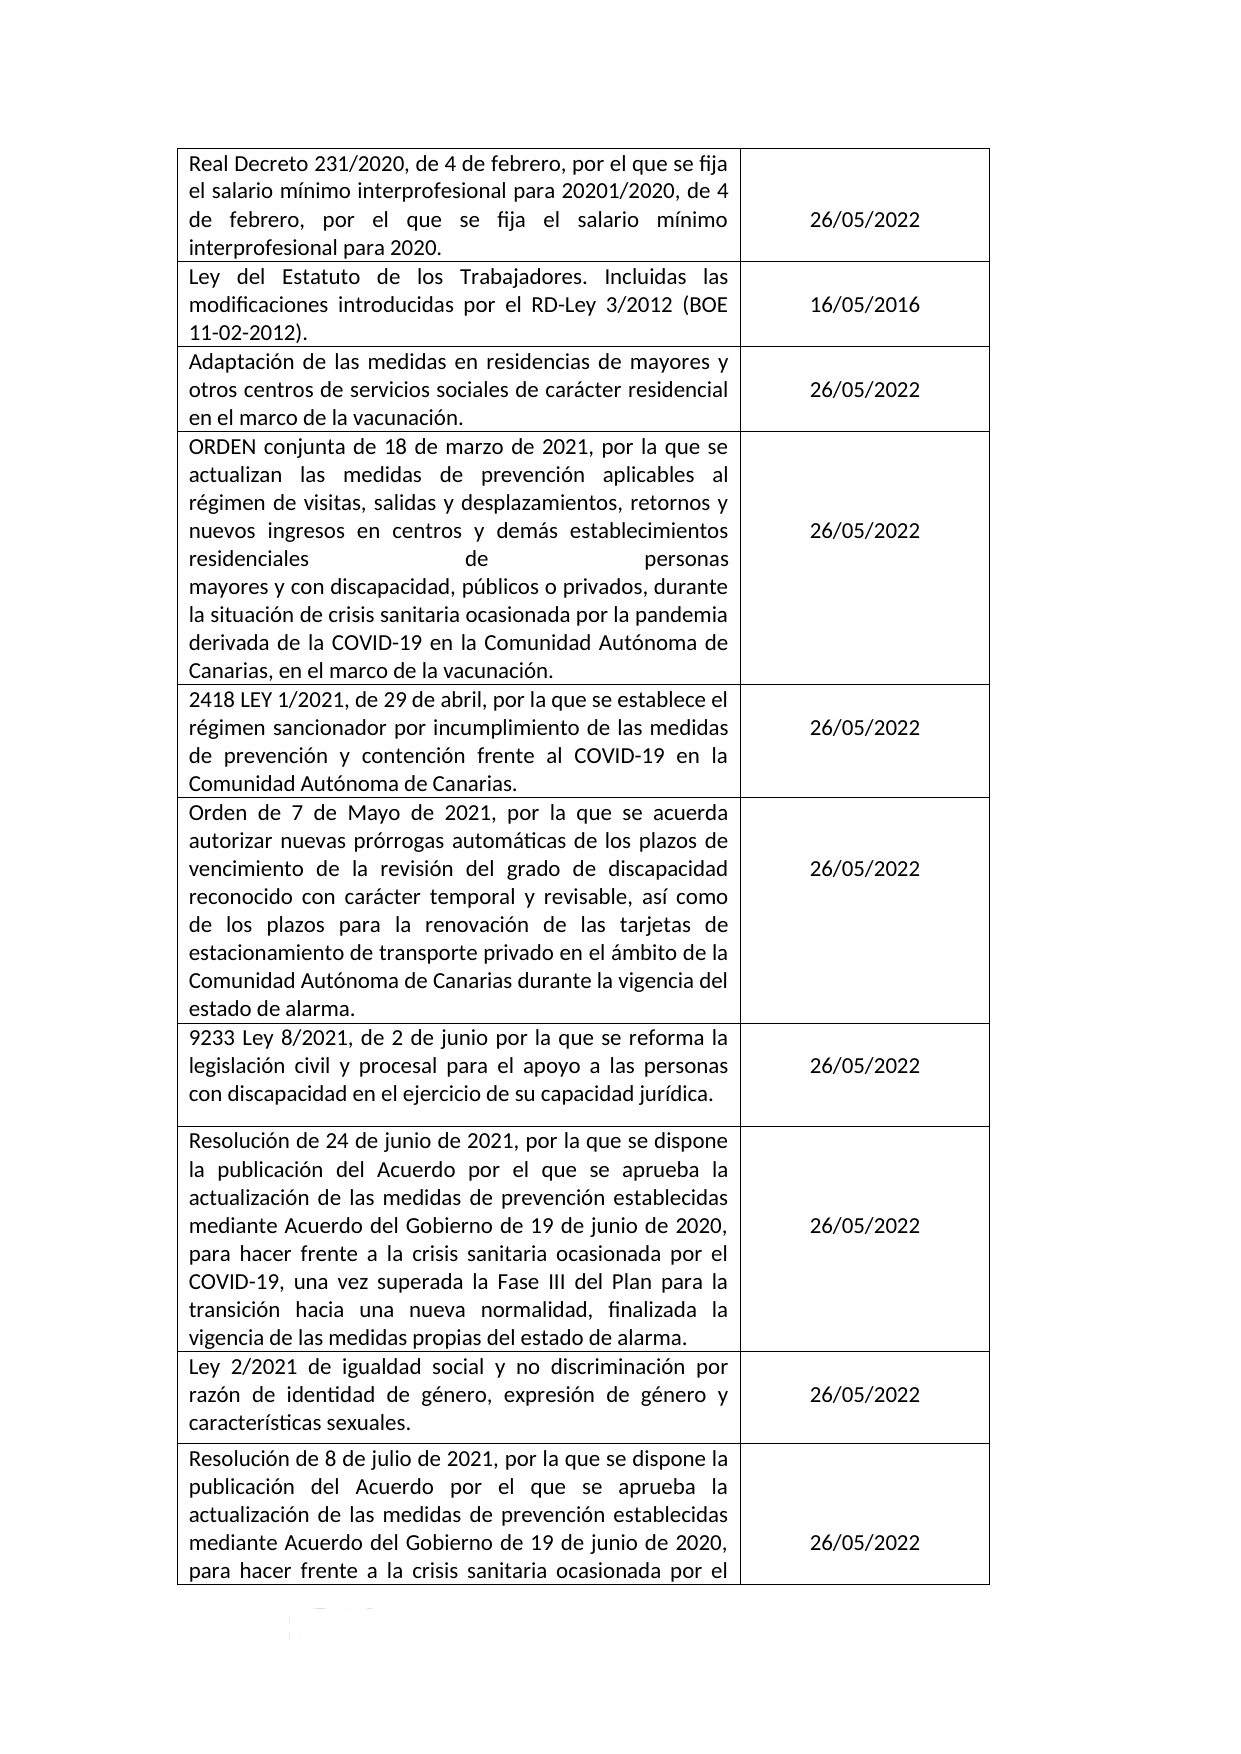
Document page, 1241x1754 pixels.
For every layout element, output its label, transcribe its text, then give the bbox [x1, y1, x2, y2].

table_cell Adaptación de las medidas en residencias de mayores y otros centros de servicios sociales de carácter residencial en el marco de la vacunación. [178, 347, 740, 431]
table_cell Resolución de 24 de junio de 2021, por la que se dispone la publicación del Acuerdo por el que se aprueba la actualización de las medidas de prevención establecidas mediante Acuerdo del Gobierno de 19 de junio de 2020, para hacer frente a la crisis sanitaria ocasionada por el COVID-19, una vez superada la Fase III del Plan para la transición hacia una nueva normalidad, finalizada la vigencia de las medidas propias del estado de alarma. [178, 1127, 740, 1351]
table_cell [990, 1351, 1130, 1443]
table_cell 26/05/2022 [741, 1127, 989, 1351]
table_cell [990, 684, 1130, 797]
table_cell 26/05/2022 [741, 685, 989, 797]
table_cell Ley del Estatuto de los Trabajadores. Incluidas las modificaciones introducidas por el RD-Ley 3/2012 (BOE 11-02-2012). [178, 262, 740, 346]
table_cell 26/05/2022 [741, 347, 989, 431]
table_cell [990, 1126, 1130, 1351]
table_cell 26/05/2022 [741, 1444, 989, 1584]
table_cell 2418 LEY 1/2021, de 29 de abril, por la que se establece el régimen sancionador por incumplimiento de las medidas de prevención y contención frente al COVID-19 en la Comunidad Autónoma de Canarias. [178, 685, 740, 797]
table_cell 26/05/2022 [741, 149, 989, 261]
table_cell [990, 431, 1130, 684]
table_cell 26/05/2022 [741, 798, 989, 1022]
table_cell [990, 346, 1130, 431]
table_cell 16/05/2016 [741, 262, 989, 346]
table_cell 26/05/2022 [741, 1024, 989, 1126]
table_cell [990, 1023, 1130, 1126]
table_cell 26/05/2022 [741, 1352, 989, 1443]
table_cell [990, 797, 1130, 1022]
table_cell ORDEN conjunta de 18 de marzo de 2021, por la que se actualizan las medidas de prevención aplicables al régimen de visitas, salidas y desplazamientos, retornos y nuevos ingresos en centros y demás establecimientos residenciales de personas mayores y con discapacidad, públicos o privados, durante la situación de crisis sanitaria ocasionada por la pandemia derivada de la COVID-19 en la Comunidad Autónoma de Canarias, en el marco de la vacunación. [178, 432, 740, 684]
table_cell [990, 261, 1130, 346]
table_cell Ley 2/2021 de igualdad social y no discriminación por razón de identidad de género, expresión de género y características sexuales. [178, 1352, 740, 1443]
table_cell [990, 1443, 1130, 1584]
table_cell Real Decreto 231/2020, de 4 de febrero, por el que se fija el salario mínimo interprofesional para 20201/2020, de 4 de febrero, por el que se fija el salario mínimo interprofesional para 2020. [178, 149, 740, 261]
table_cell Resolución de 8 de julio de 2021, por la que se dispone la publicación del Acuerdo por el que se aprueba la actualización de las medidas de prevención establecidas mediante Acuerdo del Gobierno de 19 de junio de 2020, para hacer frente a la crisis sanitaria ocasionada por el [178, 1444, 740, 1584]
table_cell Orden de 7 de Mayo de 2021, por la que se acuerda autorizar nuevas prórrogas automáticas de los plazos de vencimiento de la revisión del grado de discapacidad reconocido con carácter temporal y revisable, así como de los plazos para la renovación de las tarjetas de estacionamiento de transporte privado en el ámbito de la Comunidad Autónoma de Canarias durante la vigencia del estado de alarma. [178, 798, 740, 1022]
table_cell 9233 Ley 8/2021, de 2 de junio por la que se reforma la legislación civil y procesal para el apoyo a las personas con discapacidad en el ejercicio de su capacidad jurídica. [178, 1024, 740, 1126]
table_cell 26/05/2022 [741, 432, 989, 684]
table_cell [990, 148, 1130, 261]
